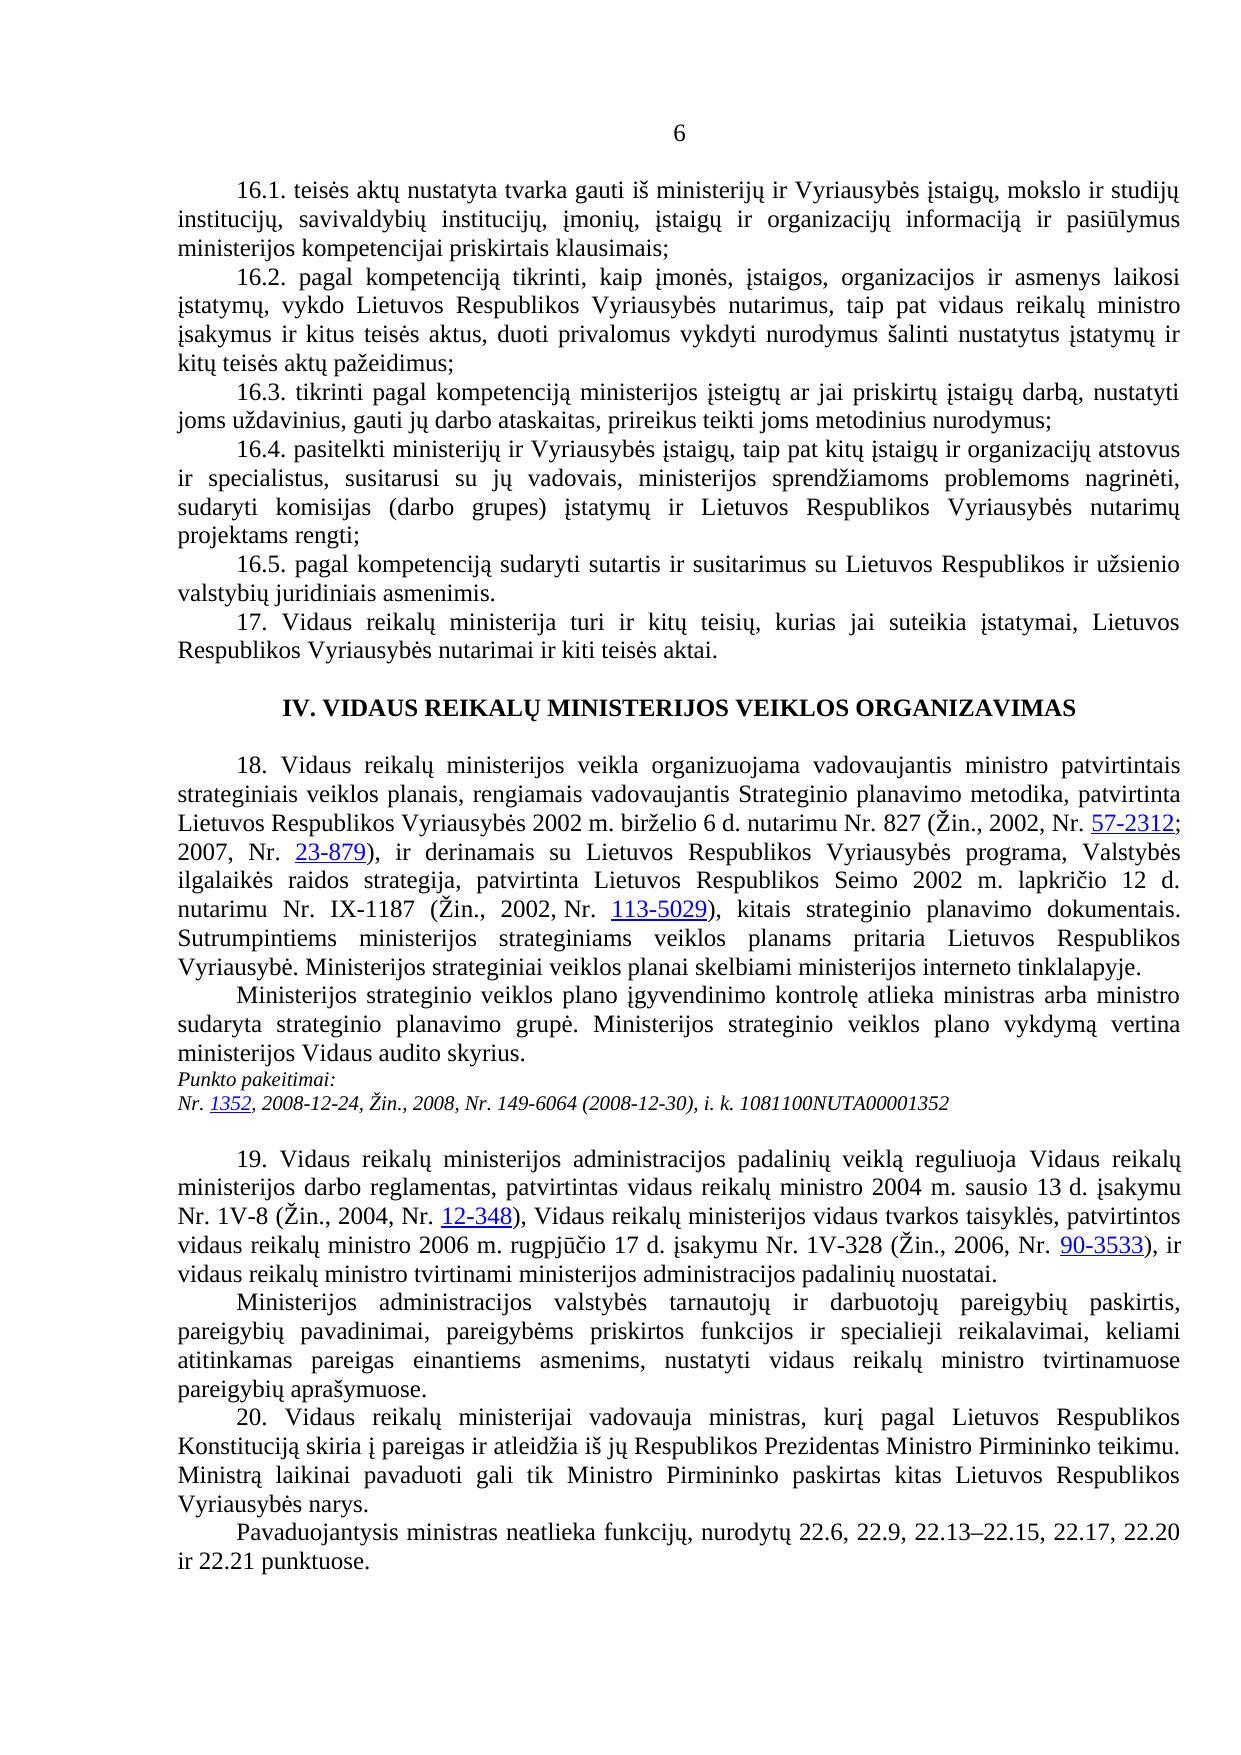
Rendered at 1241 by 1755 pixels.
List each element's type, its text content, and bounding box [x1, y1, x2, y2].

text 17. Vidaus reikalų ministerija turi ir kitų teisių, kurias jai suteikia įstatymai, Lietuvos Respublikos Vyriausybės nutarimai ir kiti teisės aktai. [177, 607, 1181, 664]
text 16.4. pasitelkti ministerijų ir Vyriausybės įstaigų, taip pat kitų įstaigų ir organizacijų atstovus ir specialistus, susitarusi su jų vadovais, ministerijos sprendžiamoms problemoms nagrinėti, sudaryti komisijas (darbo grupes) įstatymų ir Lietuvos Respublikos Vyriausybės nutarimų projektams rengti; [177, 434, 1181, 549]
text 16.3. tikrinti pagal kompetenciją ministerijos įsteigtų ar jai priskirtų įstaigų darbą, nustatyti joms uždavinius, gauti jų darbo ataskaitas, prireikus teikti joms metodinius nurodymus; [177, 377, 1181, 434]
text Ministerijos strateginio veiklos plano įgyvendinimo kontrolę atlieka ministras arba ministro sudaryta strateginio planavimo grupė. Ministerijos strateginio veiklos plano vykdymą vertina ministerijos Vidaus audito skyrius. [177, 981, 1181, 1067]
text 19. Vidaus reikalų ministerijos administracijos padalinių veiklą reguliuoja Vidaus reikalų ministerijos darbo reglamentas, patvirtintas vidaus reikalų ministro 2004 m. sausio 13 d. įsakymu Nr. 1V-8 (Žin., 2004, Nr. 12-348), Vidaus reikalų ministerijos vidaus tvarkos taisyklės, patvirtintos vidaus reikalų ministro 2006 m. rugpjūčio 17 d. įsakymu Nr. 1V-328 (Žin., 2006, Nr. 90-3533), ir vidaus reikalų ministro tvirtinami ministerijos administracijos padalinių nuostatai. [177, 1144, 1181, 1287]
text Ministerijos administracijos valstybės tarnautojų ir darbuotojų pareigybių paskirtis, pareigybių pavadinimai, pareigybėms priskirtos funkcijos ir specialieji reikalavimai, keliami atitinkamas pareigas einantiems asmenims, nustatyti vidaus reikalų ministro tvirtinamuose pareigybių aprašymuose. [177, 1287, 1181, 1402]
text 16.2. pagal kompetenciją tikrinti, kaip įmonės, įstaigos, organizacijos ir asmenys laikosi įstatymų, vykdo Lietuvos Respublikos Vyriausybės nutarimus, taip pat vidaus reikalų ministro įsakymus ir kitus teisės aktus, duoti privalomus vykdyti nurodymus šalinti nustatytus įstatymų ir kitų teisės aktų pažeidimus; [177, 262, 1181, 377]
text 20. Vidaus reikalų ministerijai vadovauja ministras, kurį pagal Lietuvos Respublikos Konstituciją skiria į pareigas ir atleidžia iš jų Respublikos Prezidentas Ministro Pirmininko teikimu. Ministrą laikinai pavaduoti gali tik Ministro Pirmininko paskirtas kitas Lietuvos Respublikos Vyriausybės narys. [177, 1402, 1181, 1517]
text Pavaduojantysis ministras neatlieka funkcijų, nurodytų 22.6, 22.9, 22.13–22.15, 22.17, 22.20 ir 22.21 punktuose. [177, 1517, 1181, 1575]
text 18. Vidaus reikalų ministerijos veikla organizuojama vadovaujantis ministro patvirtintais strateginiais veiklos planais, rengiamais vadovaujantis Strateginio planavimo metodika, patvirtinta Lietuvos Respublikos Vyriausybės 2002 m. birželio 6 d. nutarimu Nr. 827 (Žin., 2002, Nr. 57-2312; 2007, Nr. 23-879), ir derinamais su Lietuvos Respublikos Vyriausybės programa, Valstybės ilgalaikės raidos strategija, patvirtinta Lietuvos Respublikos Seimo 2002 m. lapkričio 12 d. nutarimu Nr. IX-1187 (Žin., 2002, Nr. 113-5029), kitais strateginio planavimo dokumentais. Sutrumpintiems ministerijos strateginiams veiklos planams pritaria Lietuvos Respublikos Vyriausybė. Ministerijos strateginiai veiklos planai skelbiami ministerijos interneto tinklalapyje. [177, 751, 1181, 981]
text IV. VIDAUS REIKALŲ MINISTERIJOS VEIKLOS ORGANIZAVIMAS [177, 693, 1181, 722]
text Punkto pakeitimai: [177, 1067, 1181, 1091]
text 16.1. teisės aktų nustatyta tvarka gauti iš ministerijų ir Vyriausybės įstaigų, mokslo ir studijų institucijų, savivaldybių institucijų, įmonių, įstaigų ir organizacijų informaciją ir pasiūlymus ministerijos kompetencijai priskirtais klausimais; [177, 176, 1181, 262]
text 16.5. pagal kompetenciją sudaryti sutartis ir susitarimus su Lietuvos Respublikos ir užsienio valstybių juridiniais asmenimis. [177, 549, 1181, 607]
text Nr. 1352, 2008-12-24, Žin., 2008, Nr. 149-6064 (2008-12-30), i. k. 1081100NUTA00001352 [177, 1091, 1181, 1115]
